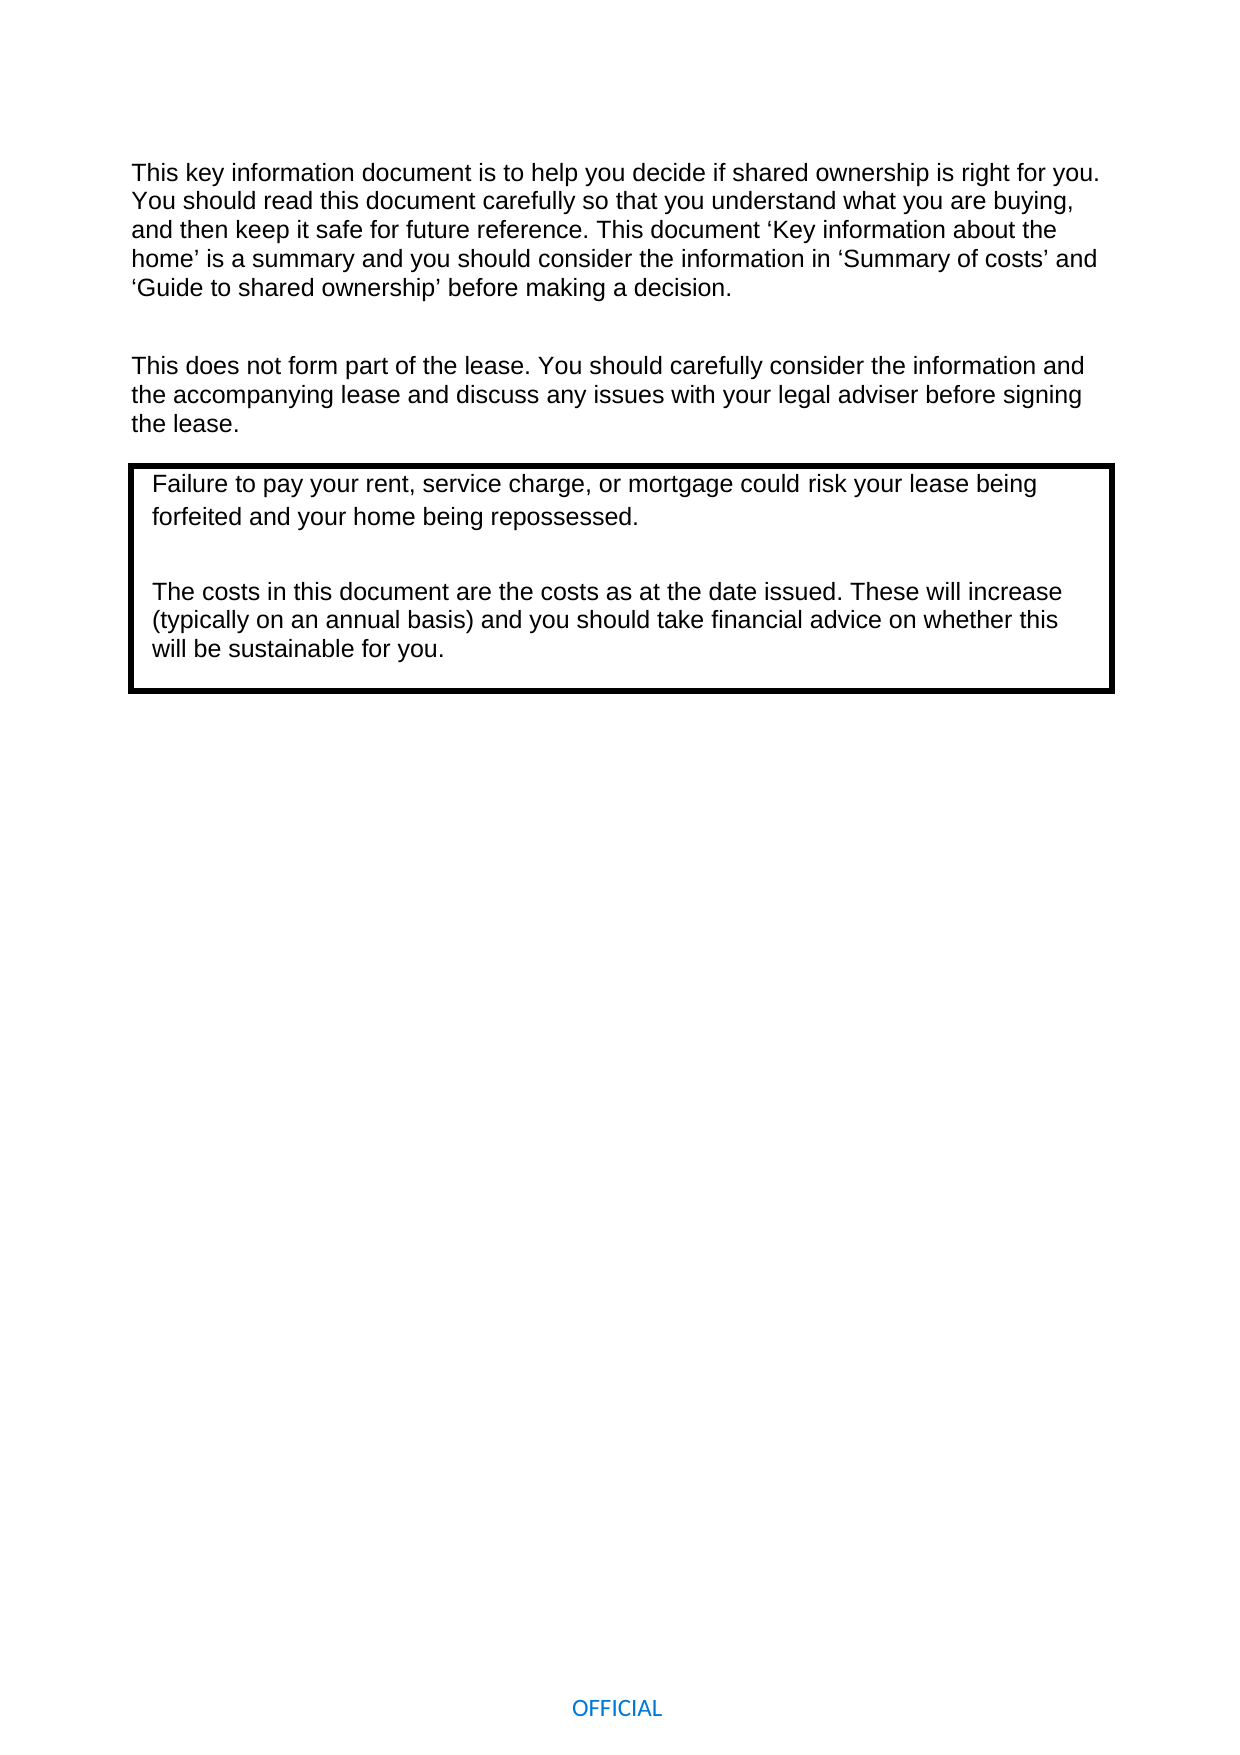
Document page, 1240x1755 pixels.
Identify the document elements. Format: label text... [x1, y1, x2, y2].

table_header Failure to pay your rent, service charge, or mortgage could risk your lease being forfeited and your home being repossessed. The costs in this document are the costs as at the date issued. These will increase (typically on an annual basis) and you should take financial advice on whether this will be sustainable for you. [134, 469, 1109, 688]
text This key information document is to help you decide if shared ownership is right for you. You should read this document carefully so that you understand what you are buying, and then keep it safe for future reference. This document ‘Key information about the home’ is a summary and you should consider the information in ‘Summary of costs’ and ‘Guide to shared ownership’ before making a decision. [131, 157, 1106, 301]
text This does not form part of the lease. You should carefully consider the information and the accompanying lease and discuss any issues with your legal adviser before signing the lease. [131, 351, 1106, 437]
